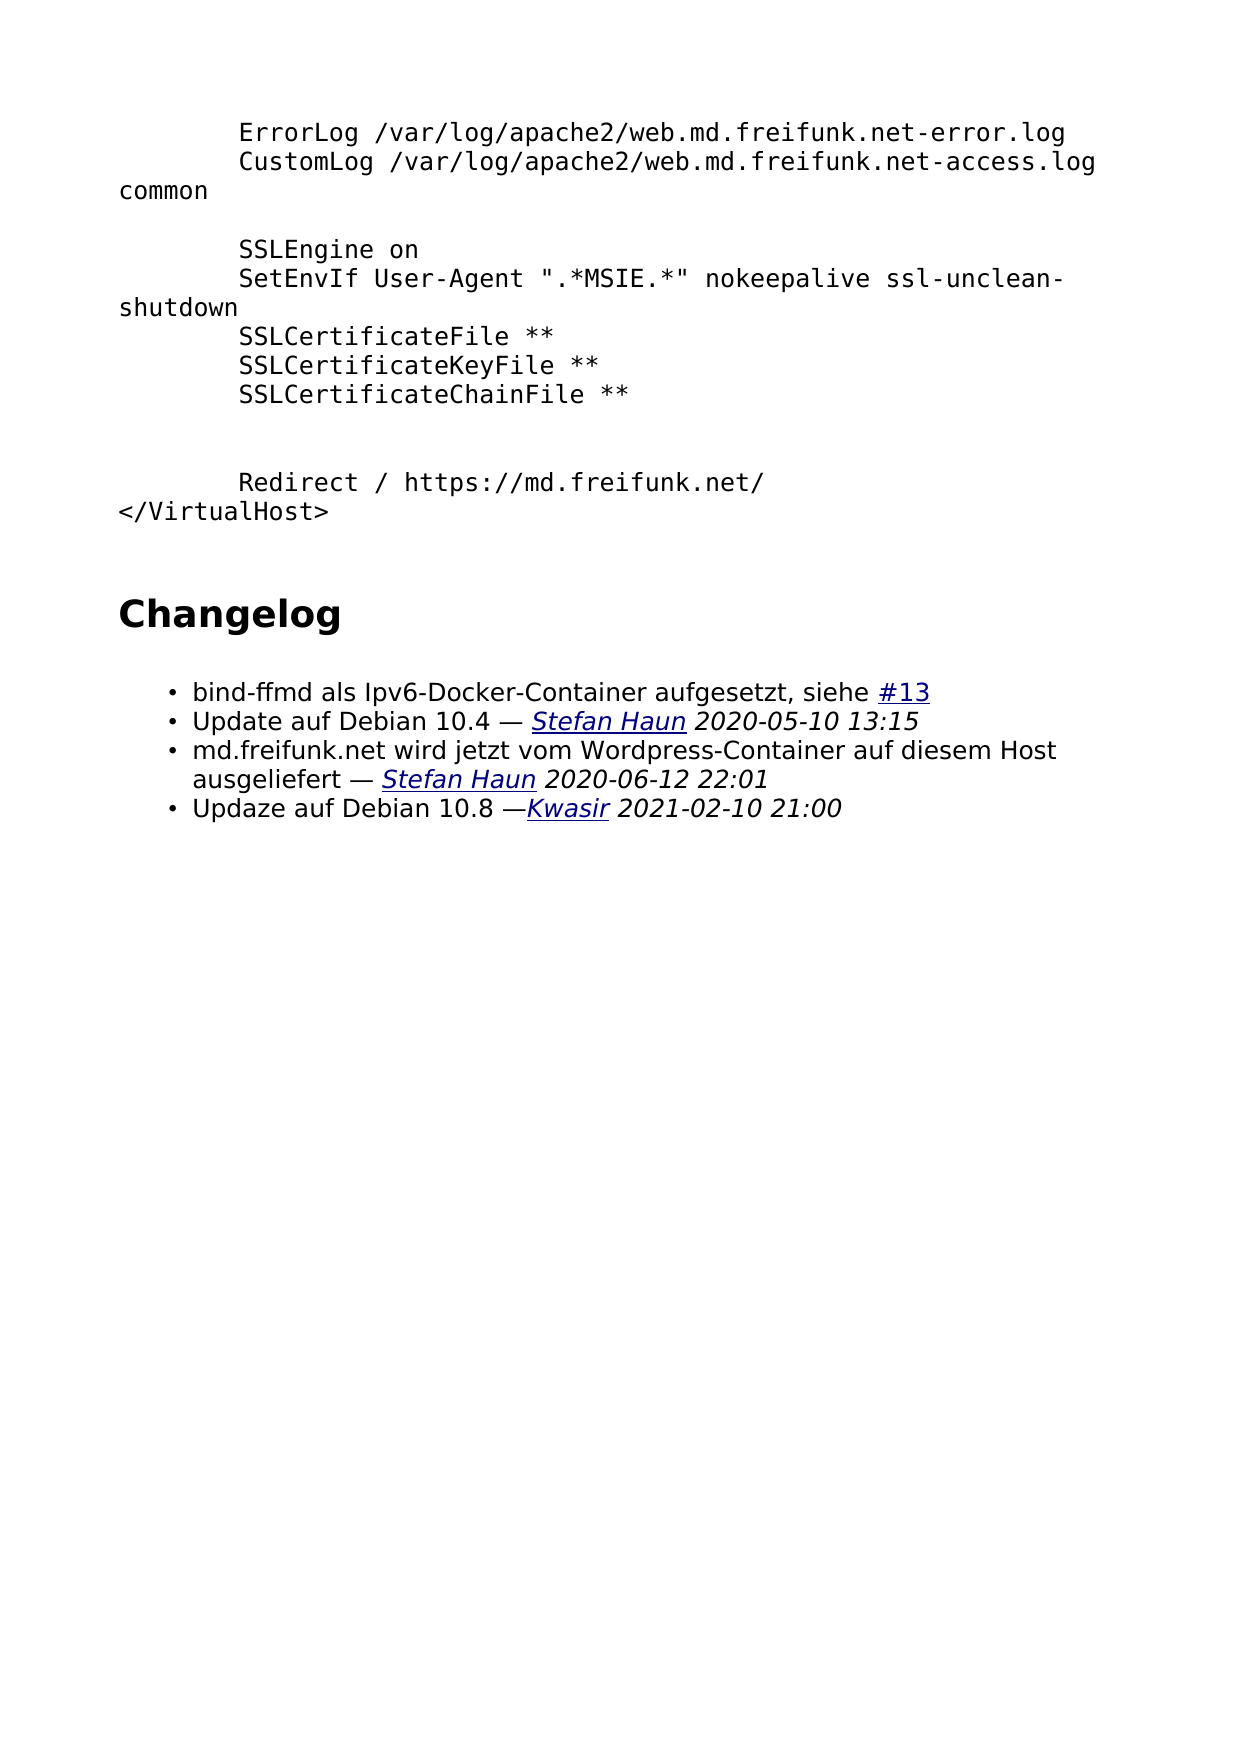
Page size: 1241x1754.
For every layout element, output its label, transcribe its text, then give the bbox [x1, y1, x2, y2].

list bind-ffmd als Ipv6-Docker-Container aufgesetzt, siehe #13 [177, 678, 1122, 707]
text ErrorLog /var/log/apache2/web.md.freifunk.net-error.log CustomLog /var/log/apache2/web.md.freifunk.net-access.log common SSLEngine on SetEnvIf User-Agent ".*MSIE.*" nokeepalive ssl-unclean-shutdown SSLCertificateFile ** SSLCertificateKeyFile ** SSLCertificateChainFile ** Redirect / https://md.freifunk.net/ </VirtualHost> [118, 118, 1122, 556]
list Update auf Debian 10.4 — Stefan Haun 2020-05-10 13:15 [177, 707, 1122, 736]
list md.freifunk.net wird jetzt vom Wordpress-Container auf diesem Host ausgeliefert — Stefan Haun 2020-06-12 22:01 [177, 736, 1122, 795]
subtitle Changelog [118, 592, 1122, 636]
list Updaze auf Debian 10.8 —Kwasir 2021-02-10 21:00 [177, 795, 1122, 824]
